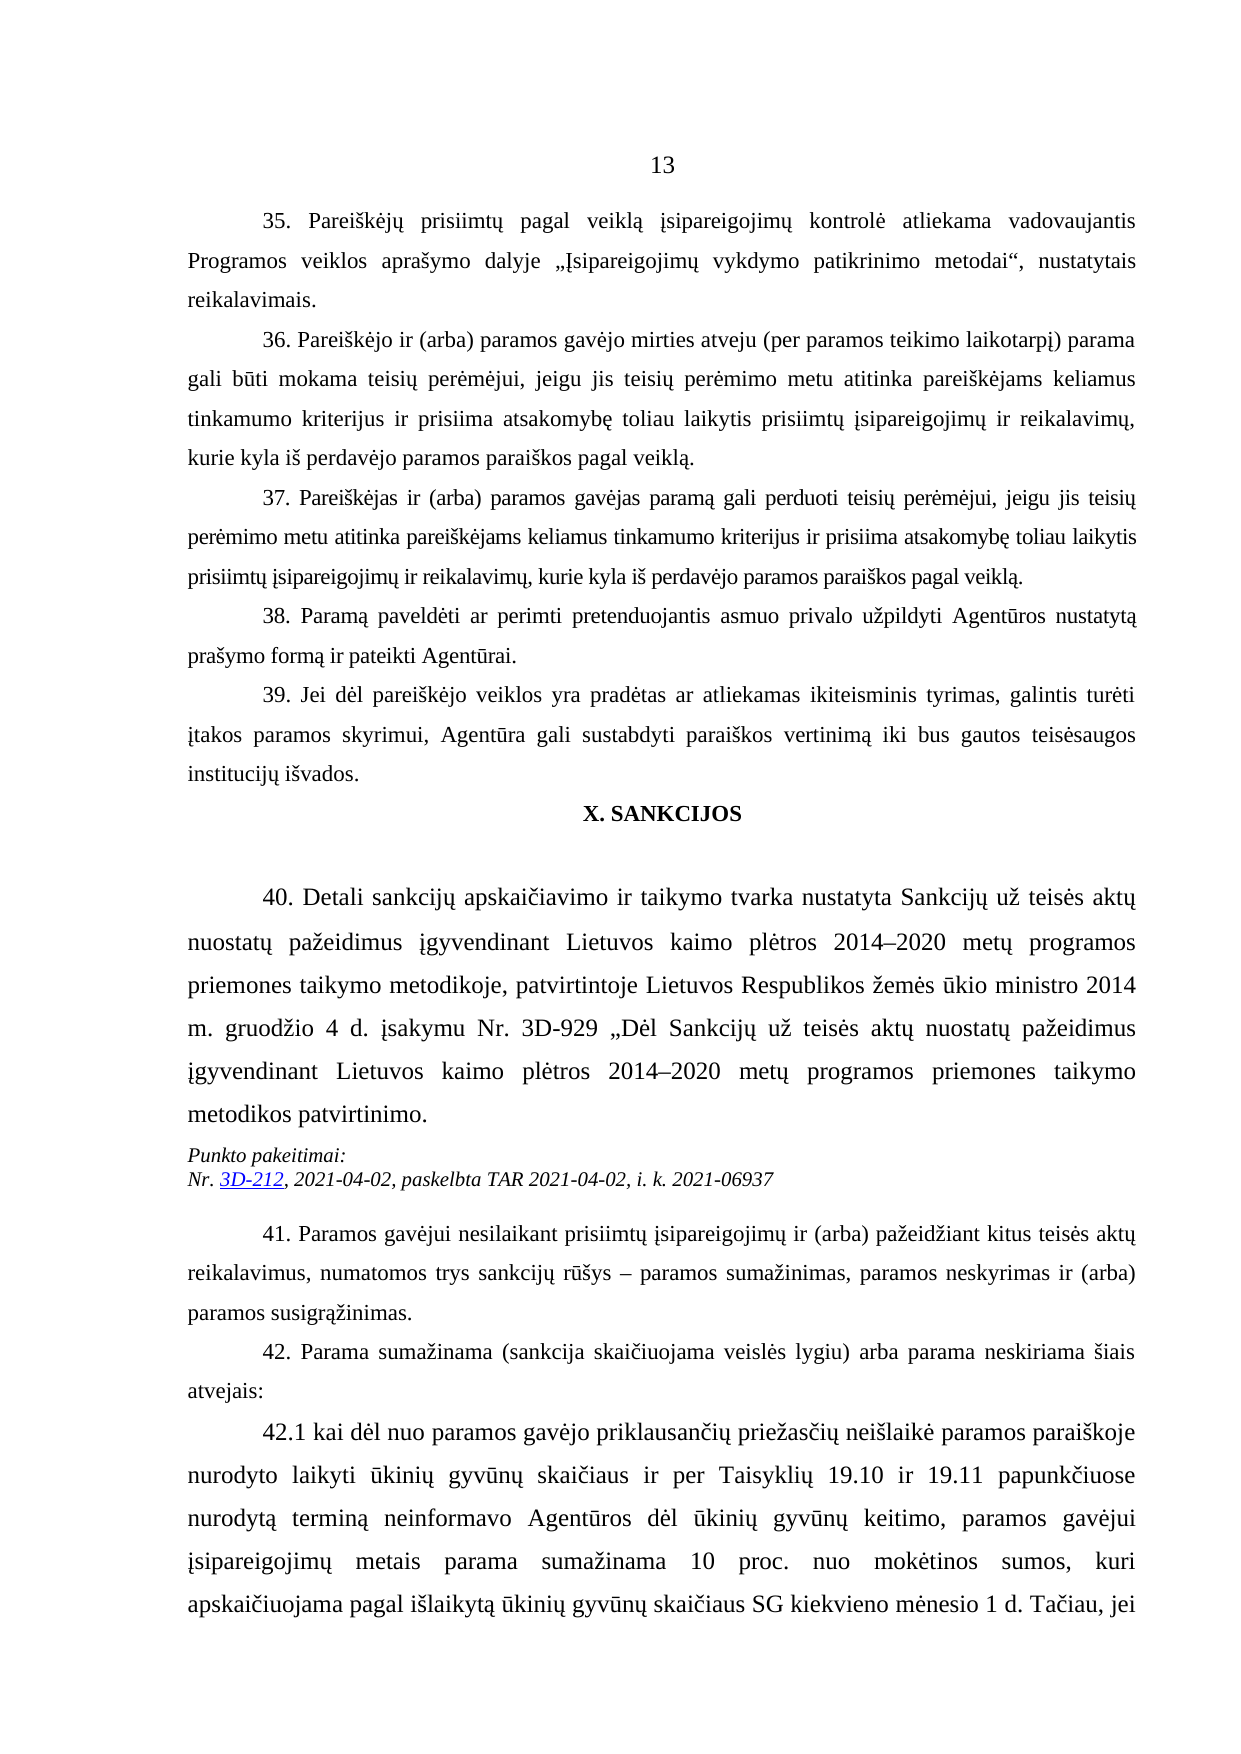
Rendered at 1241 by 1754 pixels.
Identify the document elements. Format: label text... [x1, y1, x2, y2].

text 37. Pareiškėjas ir (arba) paramos gavėjas paramą gali perduoti teisių perėmėjui, jeigu jis teisių perėmimo metu atitinka pareiškėjams keliamus tinkamumo kriterijus ir prisiima atsakomybę toliau laikytis prisiimtų įsipareigojimų ir reikalavimų, kurie kyla iš perdavėjo paramos paraiškos pagal veiklą. [187, 484, 1137, 589]
text 36. Pareiškėjo ir (arba) paramos gavėjo mirties atveju (per paramos teikimo laikotarpį) parama gali būti mokama teisių perėmėjui, jeigu jis teisių perėmimo metu atitinka pareiškėjams keliamus tinkamumo kriterijus ir prisiima atsakomybę toliau laikytis prisiimtų įsipareigojimų ir reikalavimų, kurie kyla iš perdavėjo paramos paraiškos pagal veiklą. [187, 326, 1137, 471]
text 42. Parama sumažinama (sankcija skaičiuojama veislės lygiu) arba parama neskiriama šiais atvejais: [187, 1338, 1137, 1404]
text X. SANKCIJOS [187, 800, 1137, 826]
text 35. Pareiškėjų prisiimtų pagal veiklą įsipareigojimų kontrolė atliekama vadovaujantis Programos veiklos aprašymo dalyje „Įsipareigojimų vykdymo patikrinimo metodai“, nustatytais reikalavimais. [187, 207, 1137, 313]
text Punkto pakeitimai: [187, 1143, 1137, 1167]
text 38. Paramą paveldėti ar perimti pretenduojantis asmuo privalo užpildyti Agentūros nustatytą prašymo formą ir pateikti Agentūrai. [187, 602, 1137, 668]
text 41. Paramos gavėjui nesilaikant prisiimtų įsipareigojimų ir (arba) pažeidžiant kitus teisės aktų reikalavimus, numatomos trys sankcijų rūšys – paramos sumažinimas, paramos neskyrimas ir (arba) paramos susigrąžinimas. [187, 1219, 1137, 1325]
text Nr. 3D-212, 2021-04-02, paskelbta TAR 2021-04-02, i. k. 2021-06937 [187, 1167, 1137, 1191]
text 39. Jei dėl pareiškėjo veiklos yra pradėtas ar atliekamas ikiteisminis tyrimas, galintis turėti įtakos paramos skyrimui, Agentūra gali sustabdyti paraiškos vertinimą iki bus gautos teisėsaugos institucijų išvados. [187, 681, 1137, 787]
text 42.1 kai dėl nuo paramos gavėjo priklausančių priežasčių neišlaikė paramos paraiškoje nurodyto laikyti ūkinių gyvūnų skaičiaus ir per Taisyklių 19.10 ir 19.11 papunkčiuose nurodytą terminą neinformavo Agentūros dėl ūkinių gyvūnų keitimo, paramos gavėjui įsipareigojimų metais parama sumažinama 10 proc. nuo mokėtinos sumos, kuri apskaičiuojama pagal išlaikytą ūkinių gyvūnų skaičiaus SG kiekvieno mėnesio 1 d. Tačiau, jei [187, 1417, 1137, 1618]
text 40. Detali sankcijų apskaičiavimo ir taikymo tvarka nustatyta Sankcijų už teisės aktų nuostatų pažeidimus įgyvendinant Lietuvos kaimo plėtros 2014–2020 metų programos priemones taikymo metodikoje, patvirtintoje Lietuvos Respublikos žemės ūkio ministro 2014 m. gruodžio 4 d. įsakymu Nr. 3D-929 „Dėl Sankcijų už teisės aktų nuostatų pažeidimus įgyvendinant Lietuvos kaimo plėtros 2014–2020 metų programos priemones taikymo metodikos patvirtinimo. [187, 879, 1137, 1128]
